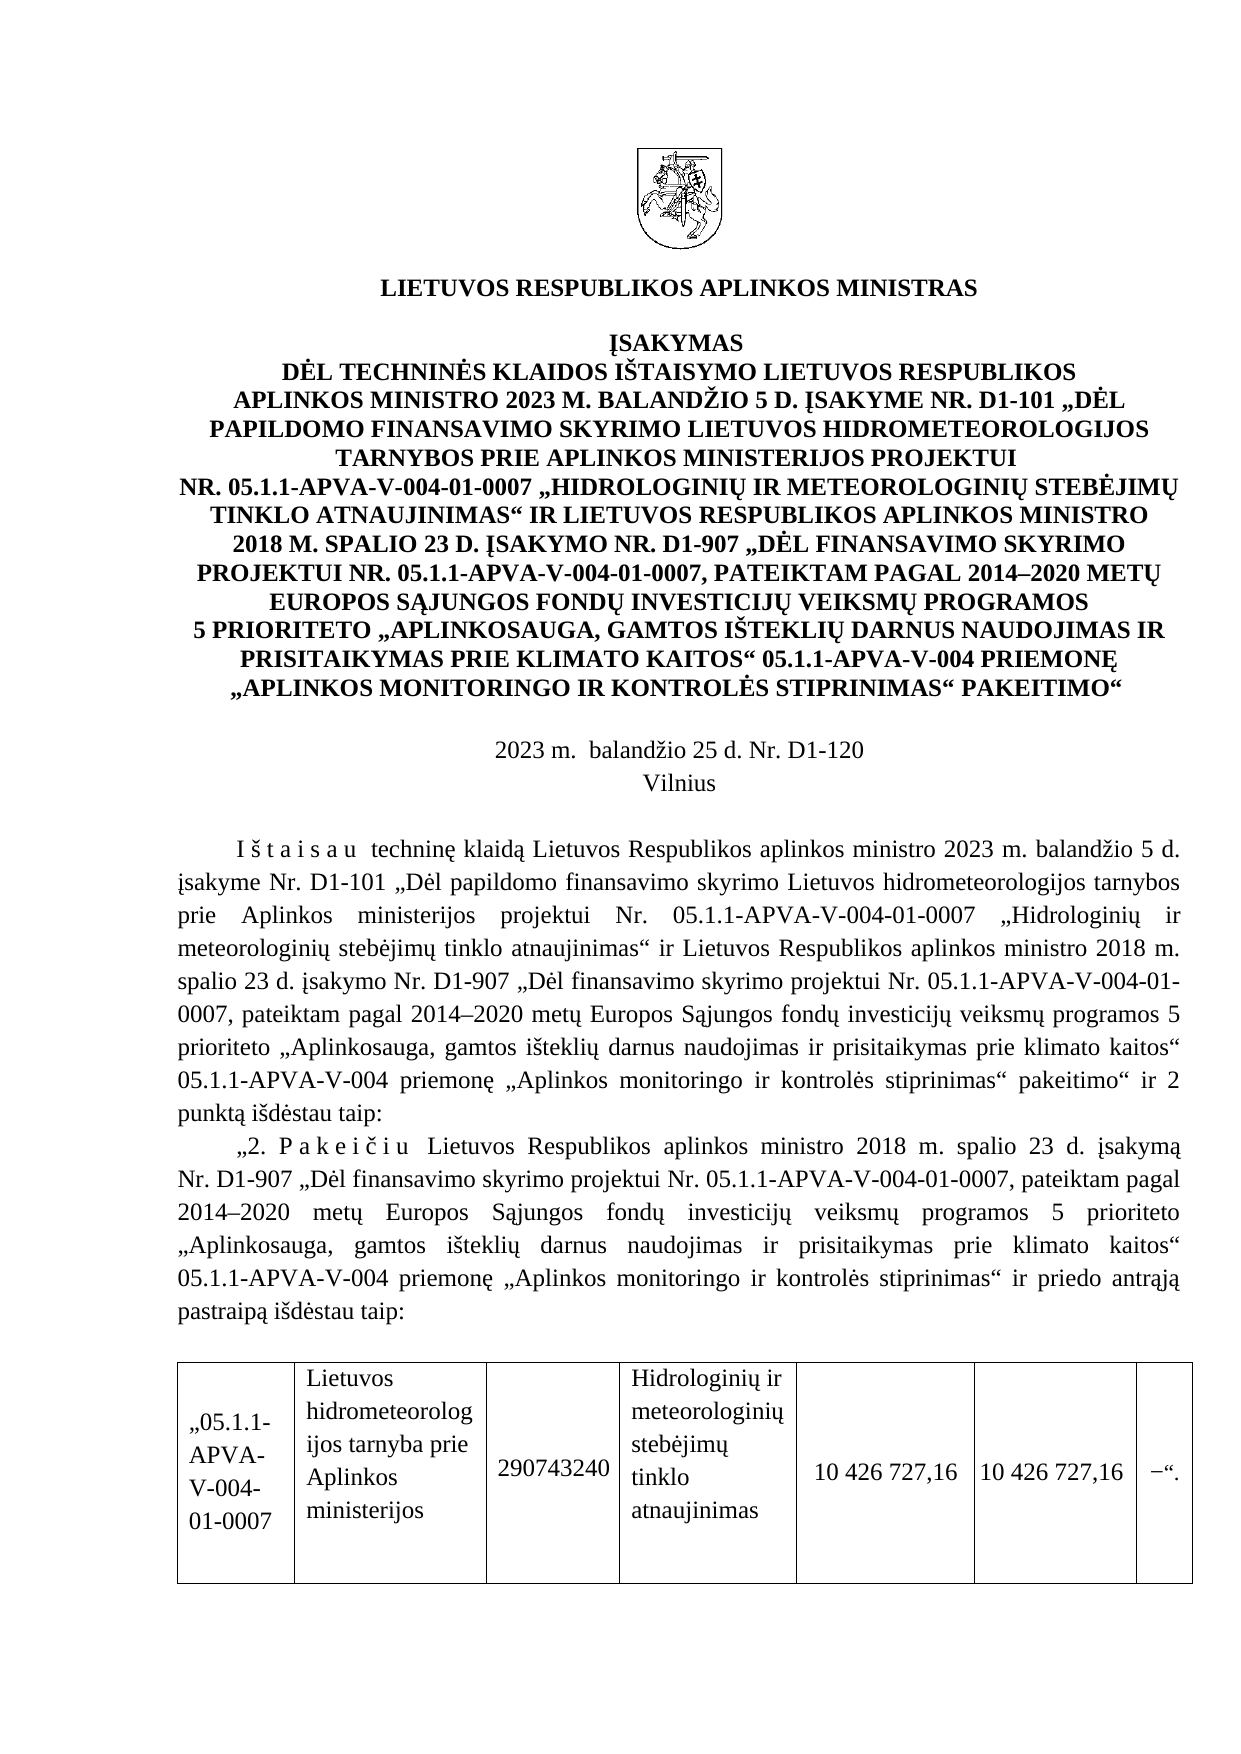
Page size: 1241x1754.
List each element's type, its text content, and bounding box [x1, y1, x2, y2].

table_header 10 426 727,16 [975, 1363, 1136, 1583]
table_header „05.1.1-APVA-V-004-01-0007 [178, 1363, 294, 1583]
table_header Lietuvos hidrometeorologijos tarnyba prie Aplinkos ministerijos [295, 1363, 486, 1583]
text Ištaisau techninę klaidą Lietuvos Respublikos aplinkos ministro 2023 m. balandžio 5 d. įsakyme Nr. D1-101 „Dėl papildomo finansavimo skyrimo Lietuvos hidrometeorologijos tarnybos prie Aplinkos ministerijos projektui Nr. 05.1.1-APVA-V-004-01-0007 „Hidrologinių ir meteorologinių stebėjimų tinklo atnaujinimas“ ir Lietuvos Respublikos aplinkos ministro 2018 m. spalio 23 d. įsakymo Nr. D1-907 „Dėl finansavimo skyrimo projektui Nr. 05.1.1-APVA-V-004-01-0007, pateiktam pagal 2014–2020 metų Europos Sąjungos fondų investicijų veiksmų programos 5 prioriteto „Aplinkosauga, gamtos išteklių darnus naudojimas ir prisitaikymas prie klimato kaitos“ 05.1.1-APVA-V-004 priemonę „Aplinkos monitoringo ir kontrolės stiprinimas“ pakeitimo“ ir 2 punktą išdėstau taip: [177, 834, 1181, 1127]
text Vilnius [177, 768, 1181, 797]
text „2. Pakeičiu Lietuvos Respublikos aplinkos ministro 2018 m. spalio 23 d. įsakymą Nr. D1‑907 „Dėl finansavimo skyrimo projektui Nr. 05.1.1-APVA-V-004-01-0007, pateiktam pagal 2014–2020 metų Europos Sąjungos fondų investicijų veiksmų programos 5 prioriteto „Aplinkosauga, gamtos išteklių darnus naudojimas ir prisitaikymas prie klimato kaitos“ 05.1.1‑APVA‑V‑004 priemonę „Aplinkos monitoringo ir kontrolės stiprinimas“ ir priedo antrąją pastraipą išdėstau taip: [177, 1131, 1181, 1325]
table_header 10 426 727,16 [797, 1363, 974, 1583]
table_header Hidrologinių ir meteorologinių stebėjimų tinklo atnaujinimas [620, 1363, 796, 1583]
text 2023 m. balandžio 25 d. Nr. D1-120 [177, 735, 1181, 763]
text DĖL TECHNINĖS KLAIDOS IŠTAISYMO LIETUVOS RESPUBLIKOS APLINKOS MINISTRO 2023 M. BALANDŽIO 5 D. ĮSAKYME NR. D1-101 „DĖL PAPILDOMO FINANSAVIMO SKYRIMO Lietuvos hidrometeorologijos tarnybos prie Aplinkos ministerijos PROJEKTUI Nr. 05.1.1-APVA-V-004-01-0007 „Hidrologinių ir meteorologinių stebėjimų tinklo atnaujinimas“ IR LIETUVOS RESPUBLIKOS APLINKOS ministro 2018 m. spalio 23 d. ĮSAKYMO Nr. D1-907 „DĖL FINANSAVIMO SKYRIMO PROJEKTUI NR. 05.1.1-APVA-V-004-01-0007, PATEIKTAM PAGAL 2014–2020 METŲ EUROPOS SĄJUNGOS FONDŲ INVESTICIJŲ VEIKSMŲ PROGRAMOS 5 PRIORITETO „APLINKOSAUGA, GAMTOS IŠTEKLIŲ DARNUS NAUDOJIMAS IR PRISITAIKYMAS PRIE KLIMATO KAITOS“ 05.1.1-APVA-V-004 PRIEMONĘ „APLINKOS MONITORINGO IR KONTROLĖS STIPRINIMAS“ PAKEITIMO“ [177, 357, 1181, 702]
table_header −“. [1137, 1363, 1192, 1583]
table_header 290743240 [487, 1363, 619, 1583]
text LIETUVOS RESPUBLIKOS APLINKOS MINISTRAS [177, 273, 1181, 302]
text ĮSAKYMAS [177, 328, 1181, 357]
